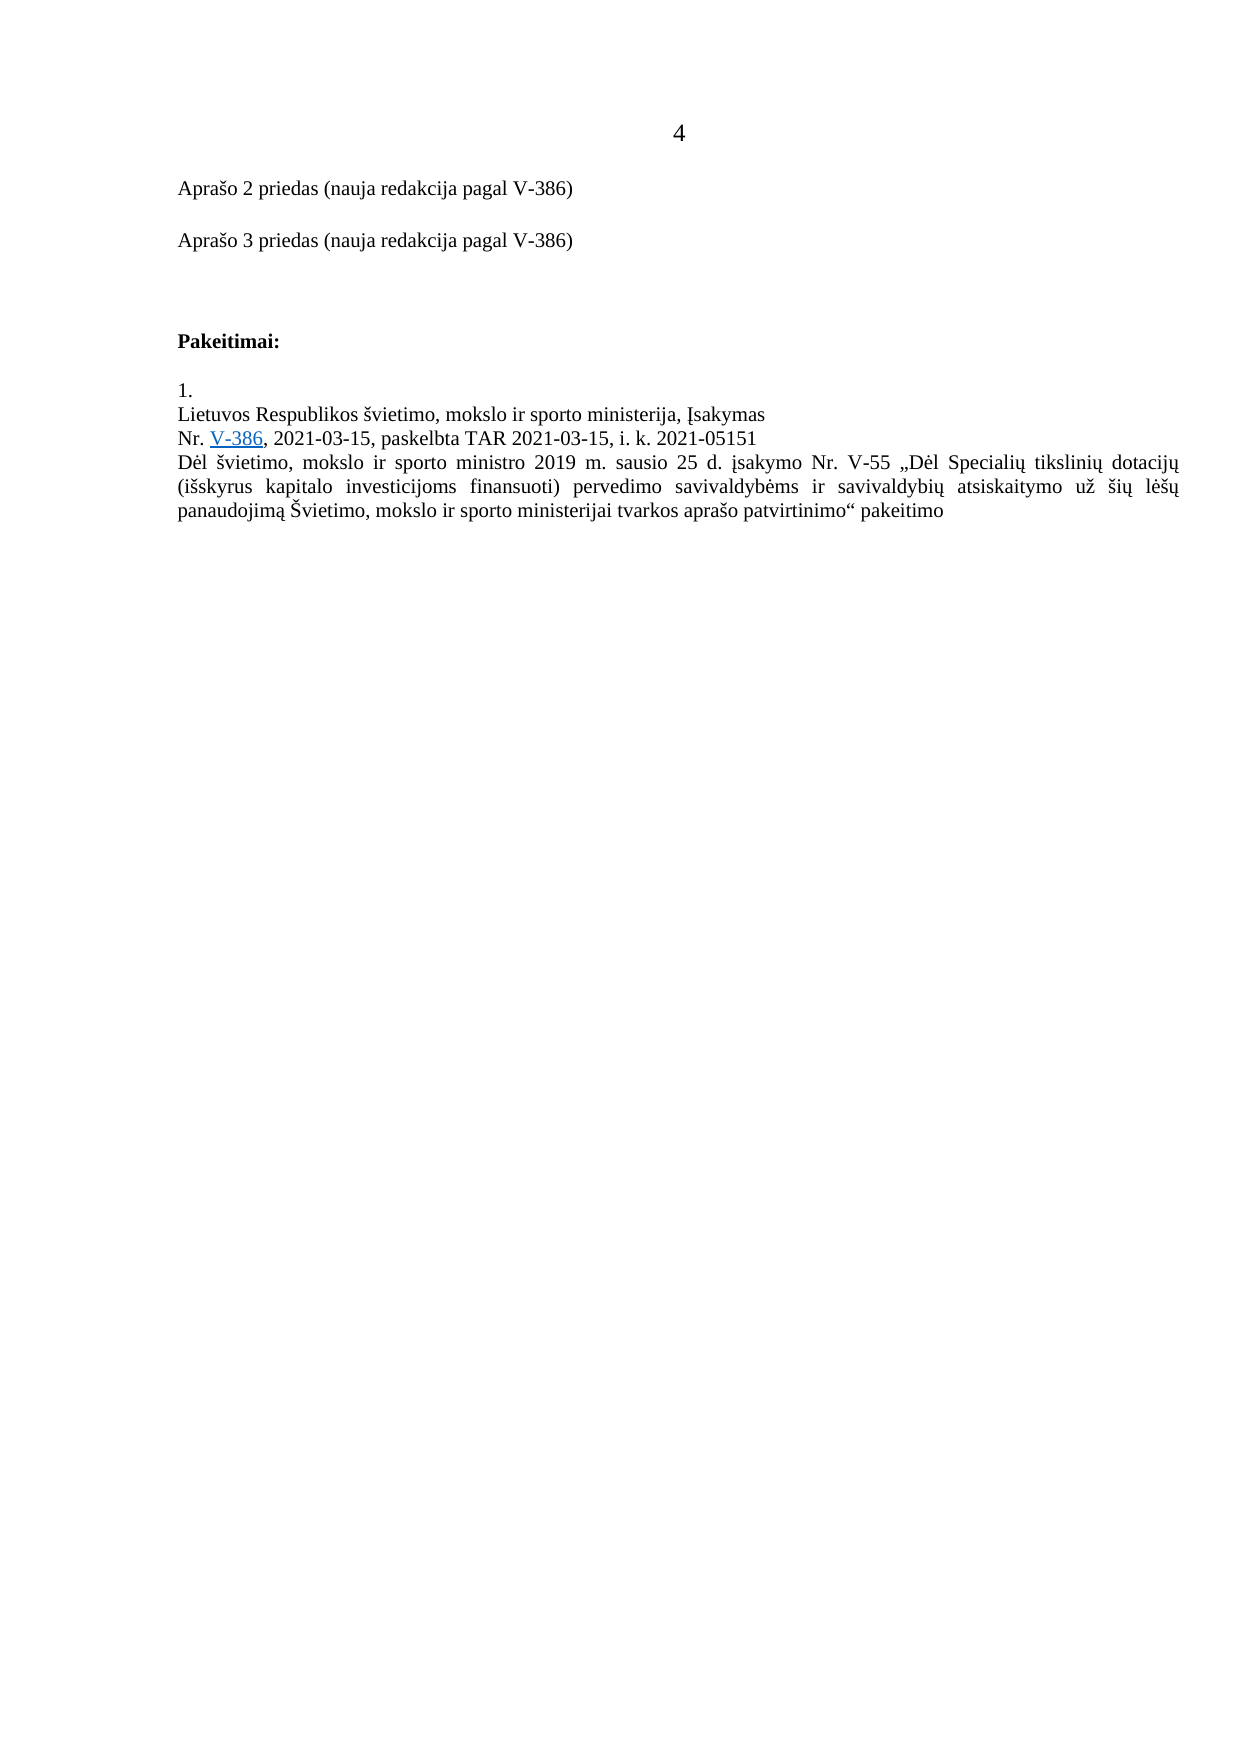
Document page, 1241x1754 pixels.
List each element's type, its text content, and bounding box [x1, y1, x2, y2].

text Pakeitimai: [177, 329, 1181, 353]
text Dėl švietimo, mokslo ir sporto ministro 2019 m. sausio 25 d. įsakymo Nr. V-55 „Dėl Specialių tikslinių dotacijų (išskyrus kapitalo investicijoms finansuoti) pervedimo savivaldybėms ir savivaldybių atsiskaitymo už šių lėšų panaudojimą Švietimo, mokslo ir sporto ministerijai tvarkos aprašo patvirtinimo“ pakeitimo [177, 450, 1181, 522]
text Aprašo 2 priedas (nauja redakcija pagal V-386) [177, 176, 1181, 200]
text Aprašo 3 priedas (nauja redakcija pagal V-386) [177, 228, 1181, 252]
text Nr. V-386, 2021-03-15, paskelbta TAR 2021-03-15, i. k. 2021-05151 [177, 426, 1181, 450]
text 1. [177, 377, 1181, 402]
text Lietuvos Respublikos švietimo, mokslo ir sporto ministerija, Įsakymas [177, 402, 1181, 426]
